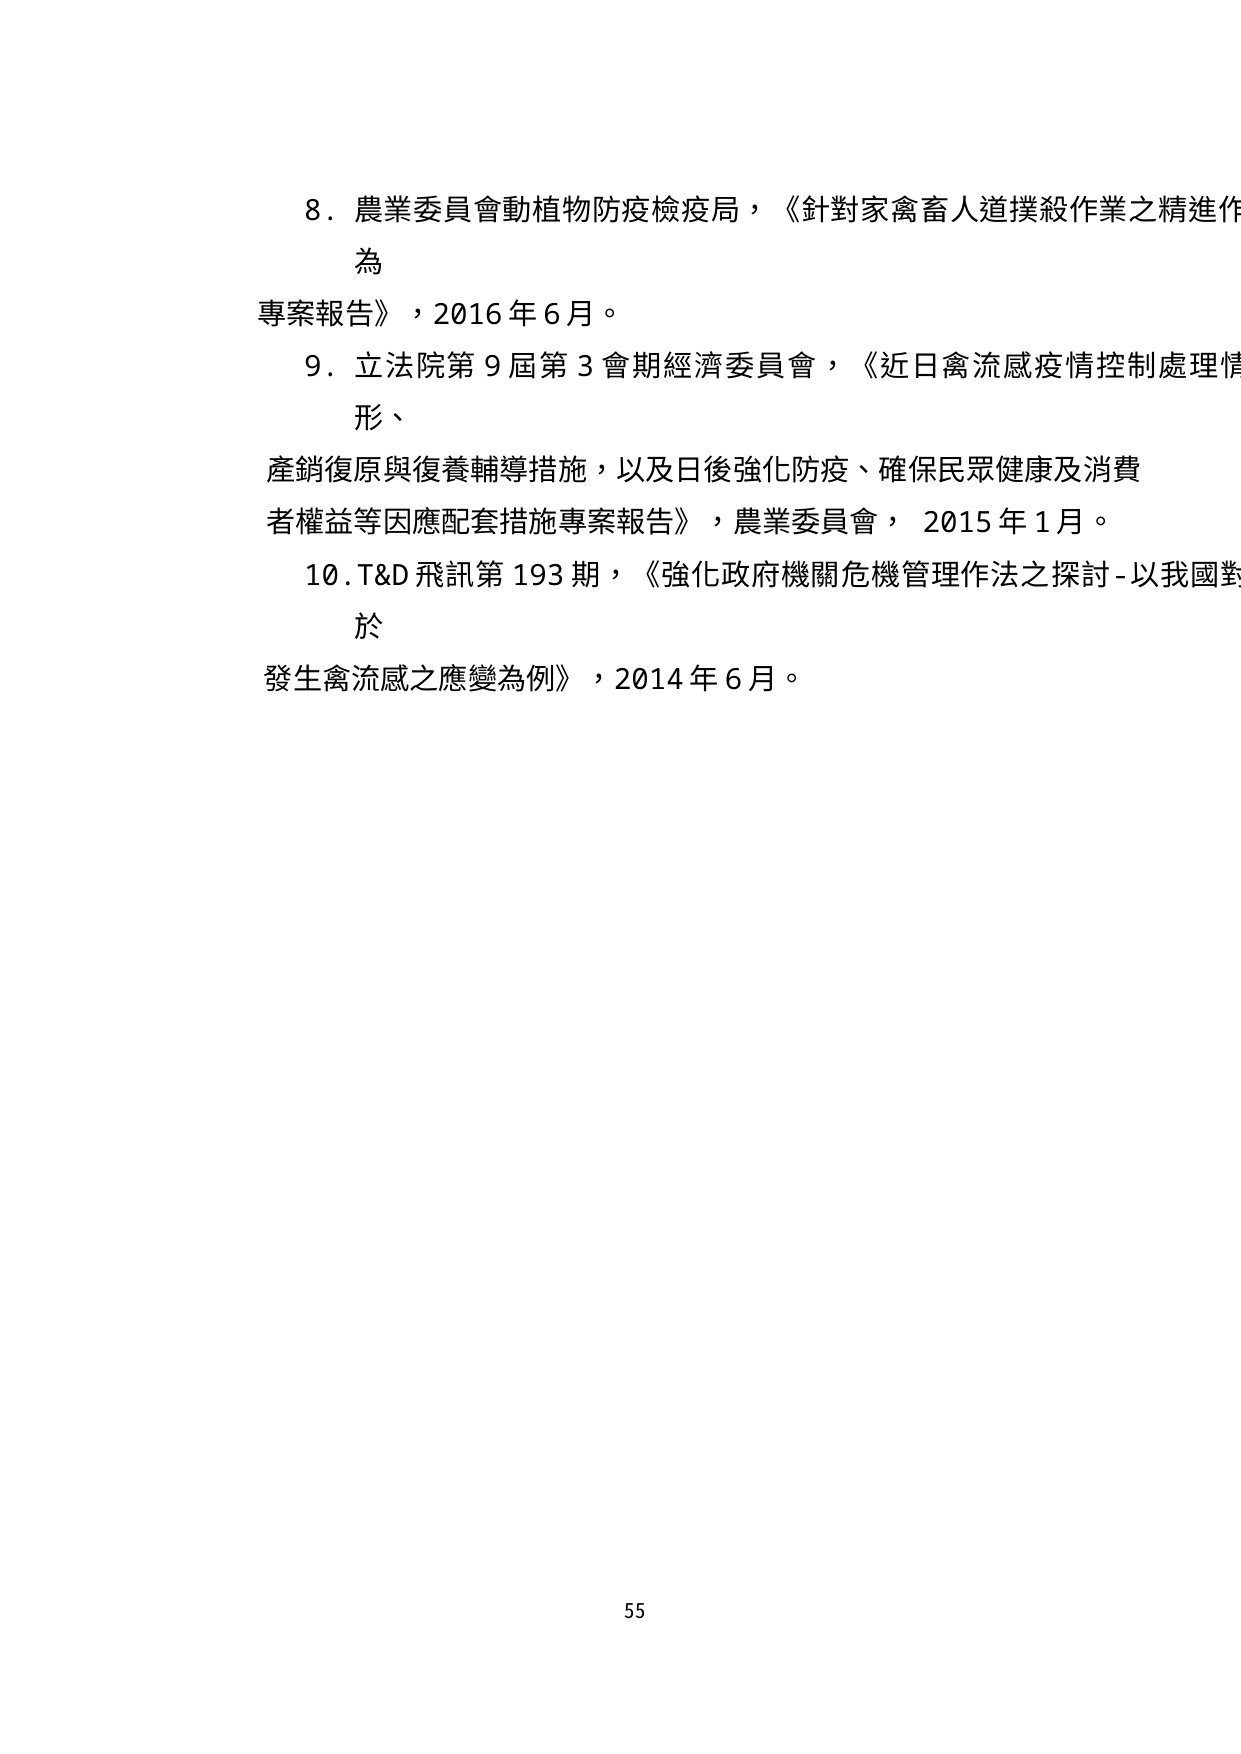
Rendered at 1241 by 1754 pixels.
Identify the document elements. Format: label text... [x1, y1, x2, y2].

table_header 立法院第9屆第3會期經濟委員會《禽流感現況、防疫措施與檢討專案 報告》，農業委員會，2017年3月。 農業委員會動植物防疫檢疫局，《針對家禽畜人道撲殺作業之精進作為 專案報告》，2016年6月。 立法院第9屆第3會期經濟委員會，《近日禽流感疫情控制處理情形、 產銷復原與復養輔導措施，以及日後強化防疫、確保民眾健康及消費 者權益等因應配套措施專案報告》，農業委員會， 2015年1月。 T&D飛訊第193期，《強化政府機關危機管理作法之探討-以我國對於 發生禽流感之應變為例》，2014年6月。 [198, 177, 1240, 701]
